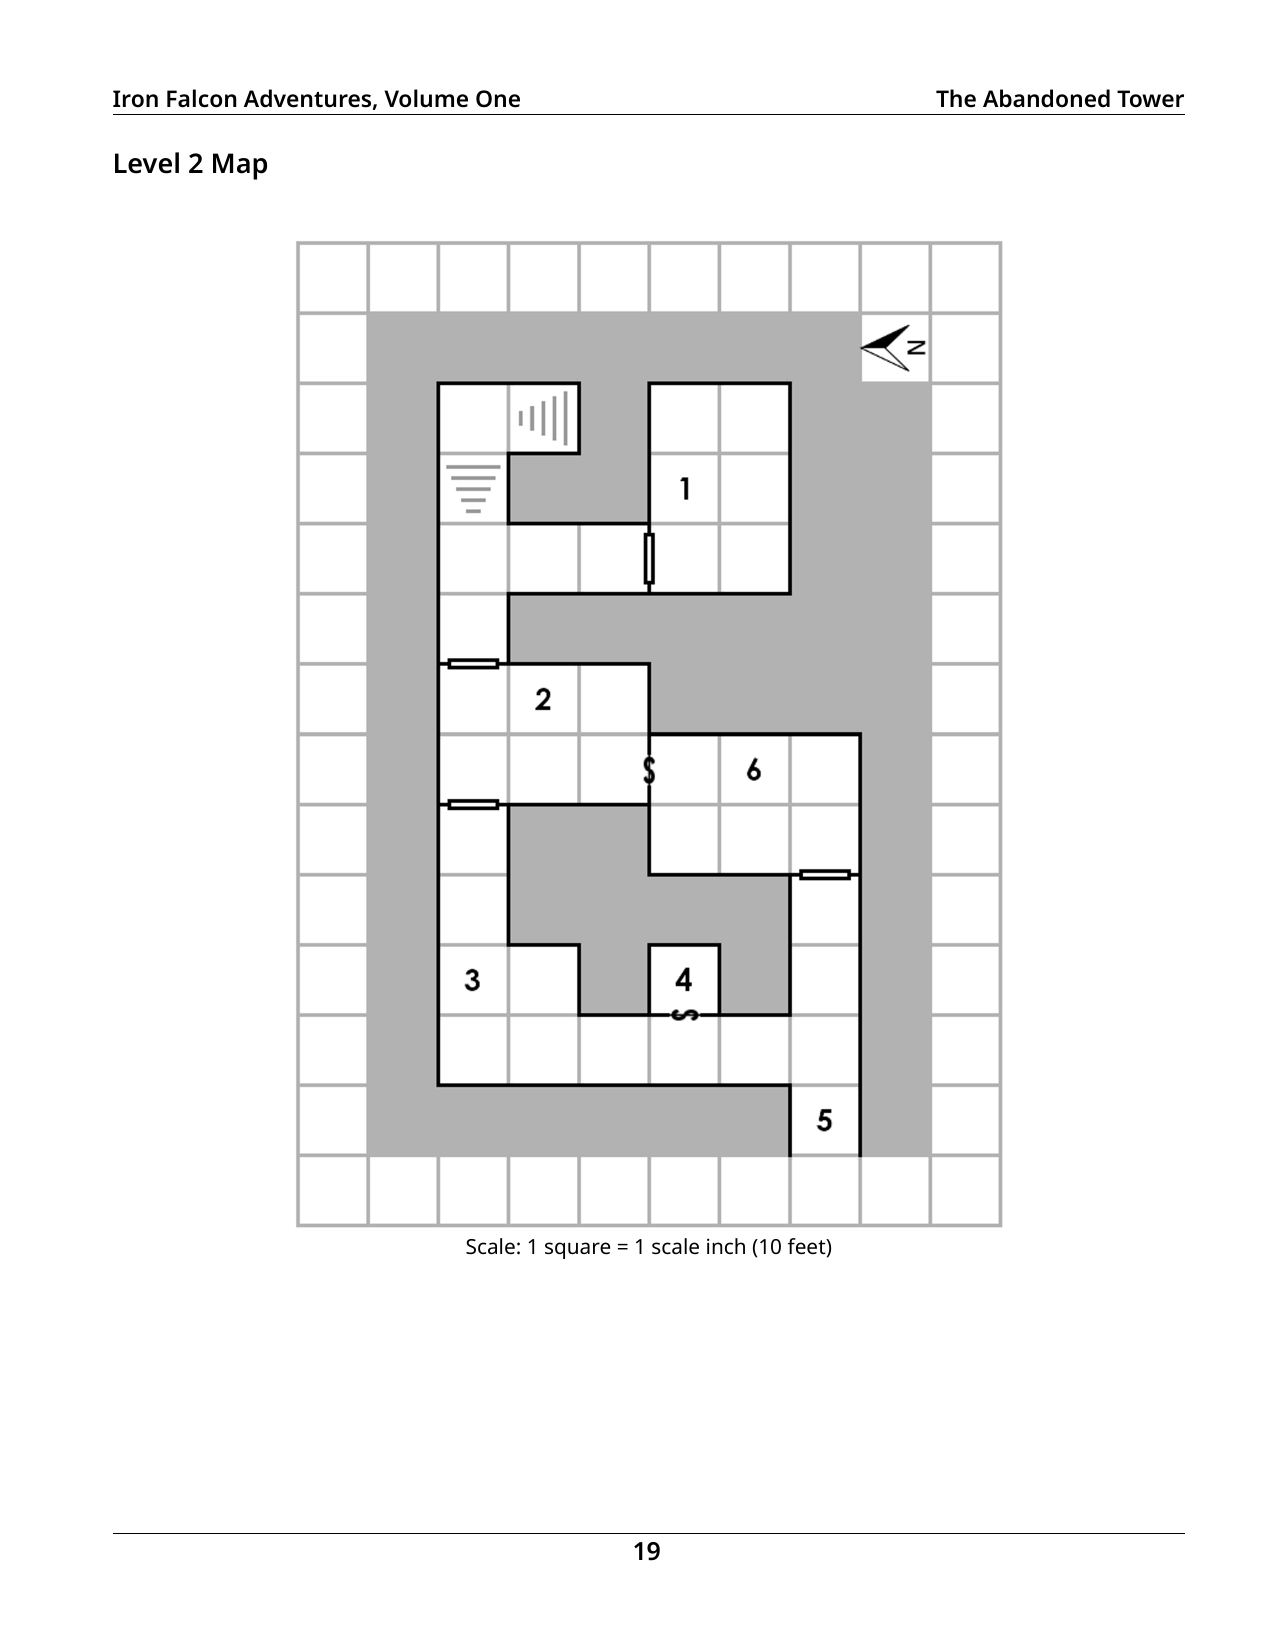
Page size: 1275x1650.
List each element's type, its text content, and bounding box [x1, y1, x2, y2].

subtitle Level 2 Map [112, 145, 1185, 182]
picture [292, 238, 1005, 1231]
text Scale: 1 square = 1 scale inch (10 feet) [112, 238, 1185, 1261]
